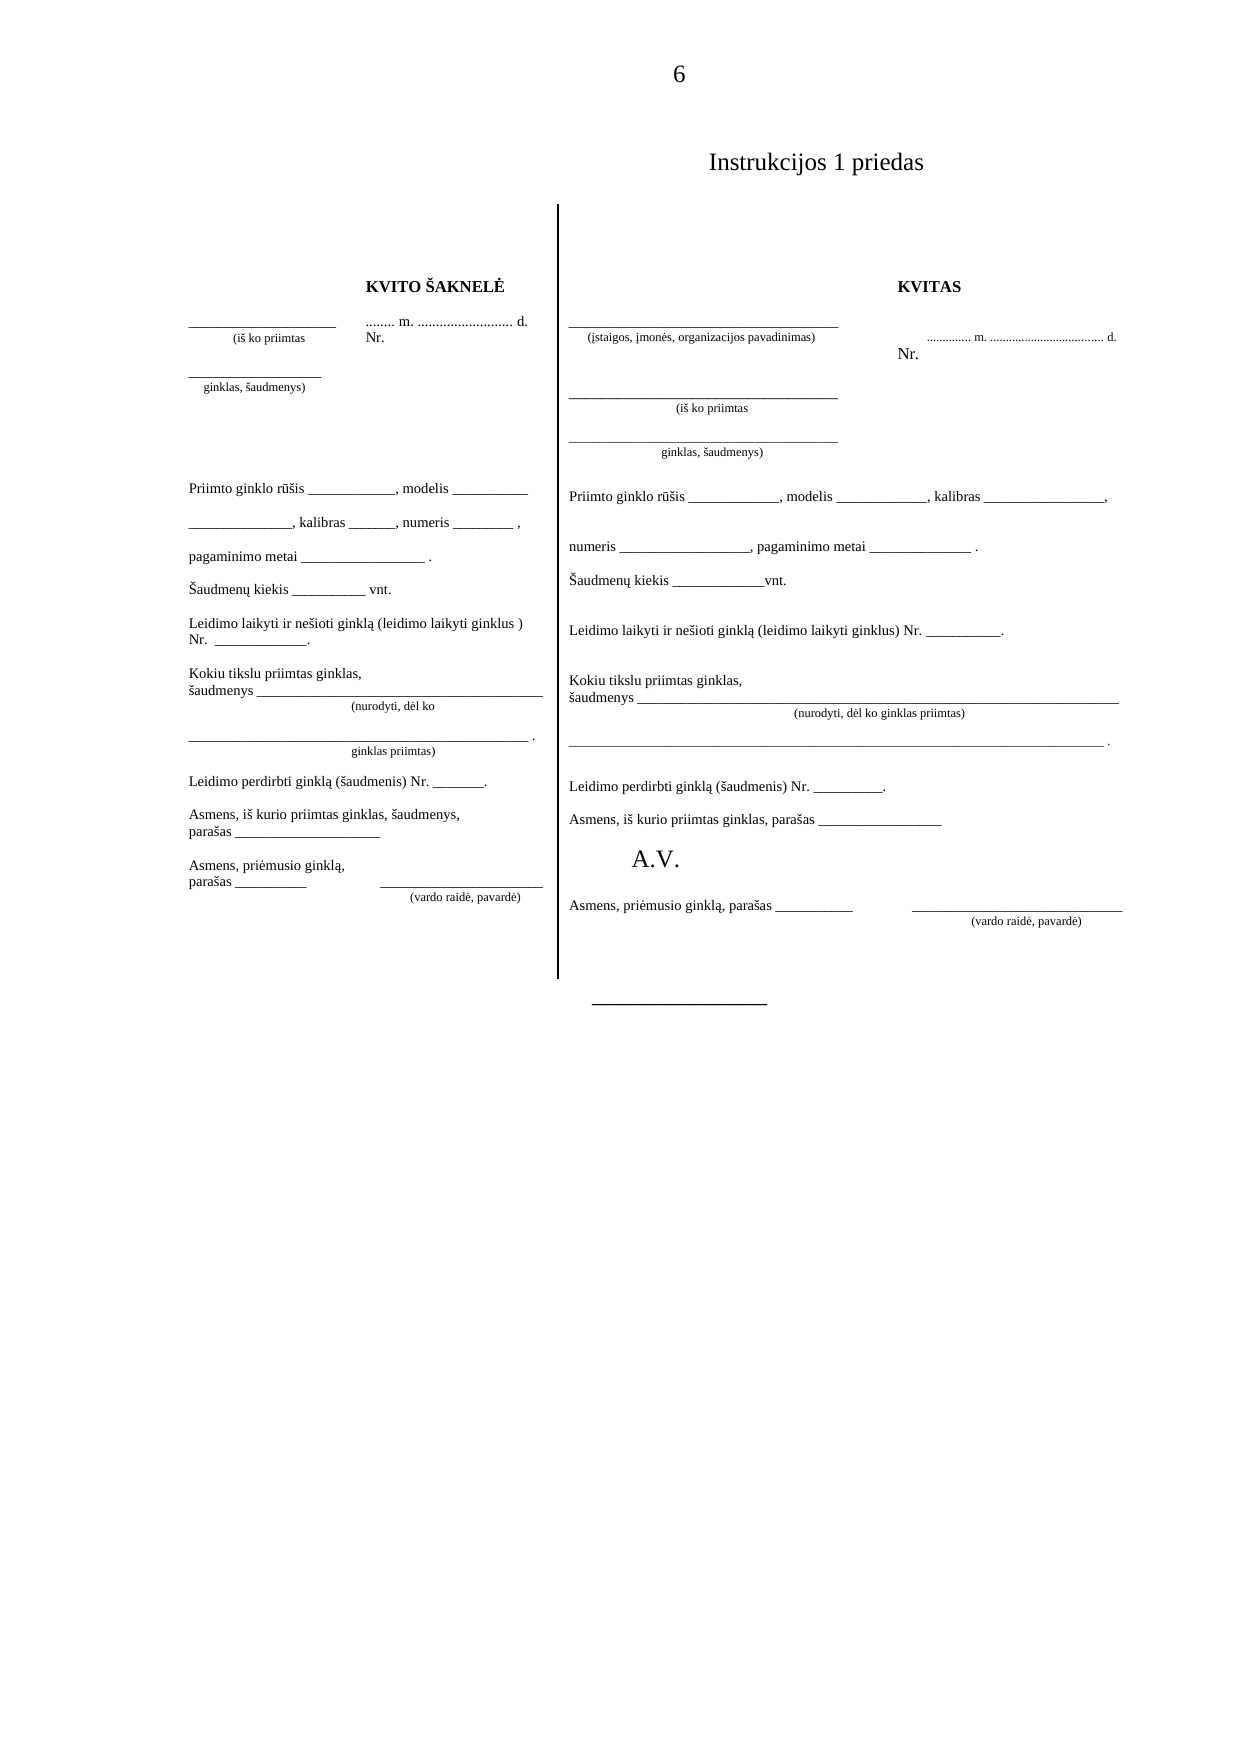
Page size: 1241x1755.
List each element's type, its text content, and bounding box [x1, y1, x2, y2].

table_header KVITO ŠAKNELĖ m. d. (iš ko priimtas Nr. ginklas, šaudmenys) Priimto ginklo rūšis , modelis , kalibras , numeris , pagaminimo metai . Šaudmenų kiekis vnt. Leidimo laikyti ir nešioti ginklą (leidimo laikyti ginklus ) Nr. . Kokiu tikslu priimtas ginklas, šaudmenys (nurodyti, dėl ko . ginklas priimtas) Leidimo perdirbti ginklą (šaudmenis) Nr. . Asmens, iš kurio priimtas ginklas, šaudmenys, parašas Asmens, priėmusio ginklą, parašas (vardo raidė, pavardė) [177, 204, 557, 979]
table_header KVITAS (įstaigos, įmonės, organizacijos pavadinimas) m. d. Nr. (iš ko priimtas ginklas, šaudmenys) Priimto ginklo rūšis , modelis , kalibras , numeris , pagaminimo metai . Šaudmenų kiekis vnt. Leidimo laikyti ir nešioti ginklą (leidimo laikyti ginklus) Nr. . Kokiu tikslu priimtas ginklas, šaudmenys (nurodyti, dėl ko ginklas priimtas) . Leidimo perdirbti ginklą (šaudmenis) Nr. . Asmens, iš kurio priimtas ginklas, parašas A.V. Asmens, priėmusio ginklą, parašas (vardo raidė, pavardė) [559, 204, 1133, 979]
text ______________ [177, 979, 1181, 1007]
text Instrukcijos 1 priedas [177, 147, 1181, 176]
